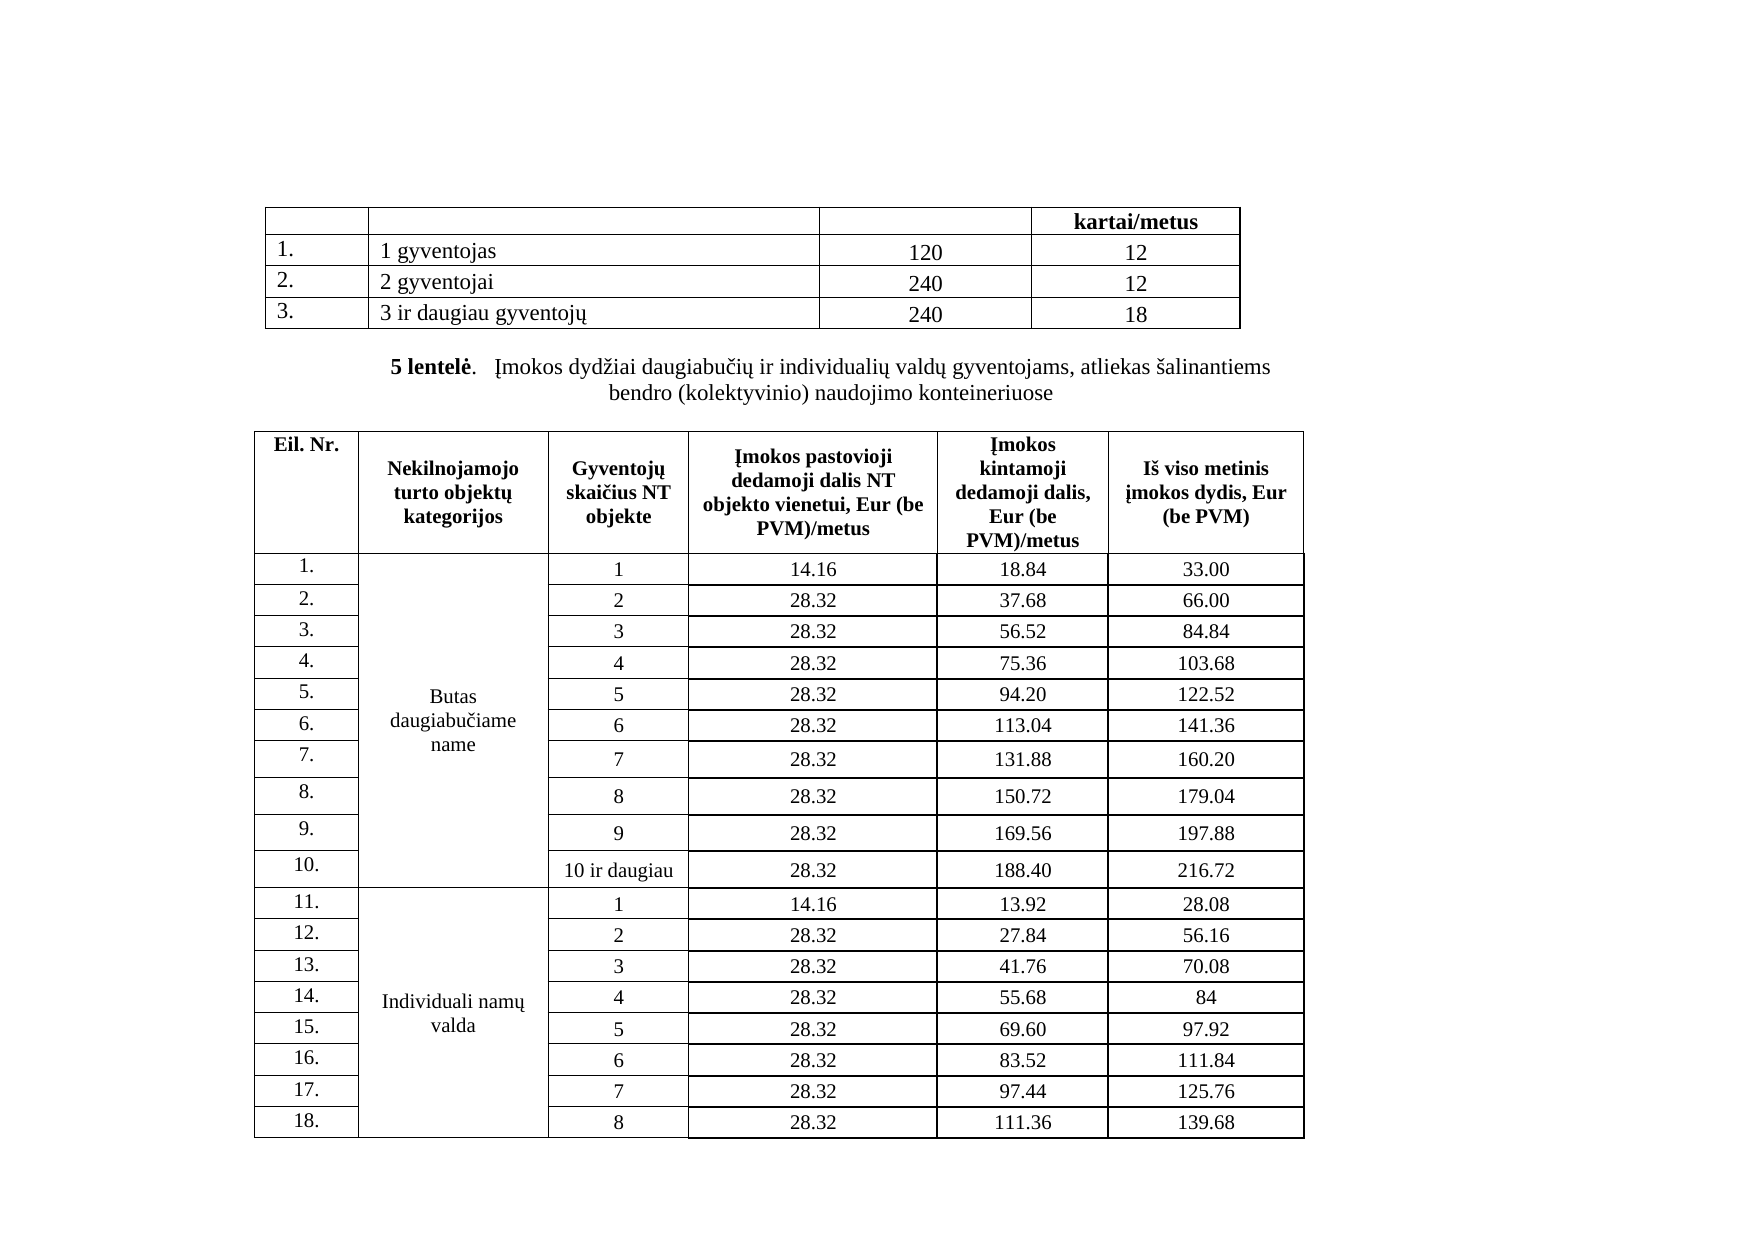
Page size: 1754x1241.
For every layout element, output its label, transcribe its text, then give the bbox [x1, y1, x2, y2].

table_cell 56.16 [1109, 920, 1303, 949]
table_cell 1. [266, 235, 368, 265]
table_cell 150.72 [938, 779, 1107, 813]
table_cell 15. [255, 1013, 358, 1043]
table_header [266, 208, 368, 234]
table_header [255, 353, 358, 431]
table_cell 14. [255, 982, 358, 1012]
table_cell 33.00 [1109, 554, 1303, 584]
table_cell 5. [255, 679, 358, 709]
table_cell 2 gyventojai [369, 266, 819, 297]
table_cell 84 [1109, 983, 1303, 1012]
table_cell 131.88 [938, 742, 1107, 777]
table_cell 84.84 [1109, 617, 1303, 646]
table_cell 28.08 [1109, 889, 1303, 918]
table_cell 2 [549, 585, 688, 615]
table_cell 28.32 [689, 742, 936, 777]
table_cell 28.32 [689, 983, 936, 1012]
table_cell 28.32 [689, 816, 936, 850]
table_cell 83.52 [938, 1045, 1107, 1074]
table_cell 18. [255, 1107, 358, 1137]
table_cell 3. [266, 298, 368, 328]
table_cell 6 [549, 1044, 688, 1074]
table_cell 97.44 [938, 1077, 1107, 1106]
table_cell Įmokos kintamoji dedamoji dalis, Eur (be PVM)/metus [938, 432, 1108, 552]
table_cell 4. [255, 647, 358, 677]
table_cell 7. [255, 741, 358, 777]
table_header [820, 208, 1031, 234]
table_cell 1 gyventojas [369, 235, 819, 265]
table_cell Nekilnojamojo turto objektų kategorijos [359, 432, 548, 552]
table_header [369, 208, 819, 234]
table_cell 6. [255, 710, 358, 740]
table_cell 8. [255, 778, 358, 813]
table_cell 111.36 [938, 1108, 1107, 1137]
table_cell 5 [549, 1013, 688, 1043]
table_cell 3 [549, 616, 688, 646]
table_cell 139.68 [1109, 1108, 1303, 1137]
table_cell 3 [549, 951, 688, 981]
table_cell 17. [255, 1076, 358, 1106]
table_cell 9 [549, 815, 688, 850]
table_cell Eil. Nr. [255, 432, 358, 552]
table_cell 4 [549, 982, 688, 1012]
table_cell 18.84 [938, 554, 1107, 584]
table_cell 169.56 [938, 816, 1107, 850]
table_cell 1. [255, 554, 358, 584]
table_cell 28.32 [689, 1077, 936, 1106]
table_cell 120 [820, 235, 1031, 265]
table_header 5 lentelė. Įmokos dydžiai daugiabučių ir individualių valdų gyventojams, atliekas šalinantiems bendro (kolektyvinio) naudojimo konteineriuose [358, 353, 1304, 431]
table_header kartai/metus [1032, 208, 1239, 234]
table_cell 12 [1032, 266, 1239, 297]
table_cell 8 [549, 1107, 688, 1137]
table_cell 12 [1032, 235, 1239, 265]
table_cell 28.32 [689, 1108, 936, 1137]
table_cell 28.32 [689, 586, 936, 615]
table_cell 3 ir daugiau gyventojų [369, 298, 819, 328]
table_cell 122.52 [1109, 680, 1303, 709]
table_cell 18 [1032, 298, 1239, 328]
table_cell 28.32 [689, 617, 936, 646]
table_cell 103.68 [1109, 648, 1303, 677]
table_cell 14.16 [689, 554, 936, 584]
table_cell 28.32 [689, 852, 936, 887]
table_cell 28.32 [689, 648, 936, 677]
table_cell 240 [820, 298, 1031, 328]
table_cell 1 [549, 554, 688, 584]
table_cell 70.08 [1109, 952, 1303, 981]
table_cell 141.36 [1109, 711, 1303, 740]
table_cell 2. [255, 585, 358, 615]
table_cell 41.76 [938, 952, 1107, 981]
table_cell 16. [255, 1044, 358, 1074]
table_cell 111.84 [1109, 1045, 1303, 1074]
table_cell 27.84 [938, 920, 1107, 949]
table_cell 216.72 [1109, 852, 1303, 887]
table_cell 28.32 [689, 920, 936, 949]
table_cell 14.16 [689, 889, 936, 918]
table_cell 2. [266, 266, 368, 297]
table_cell 6 [549, 710, 688, 740]
table_cell 75.36 [938, 648, 1107, 677]
table_cell 13.92 [938, 889, 1107, 918]
table_cell 11. [255, 888, 358, 918]
table_cell Butas daugiabučiame name [359, 554, 548, 887]
table_cell 28.32 [689, 952, 936, 981]
table_cell 160.20 [1109, 742, 1303, 777]
table_cell 56.52 [938, 617, 1107, 646]
table_cell Individuali namų valda [359, 888, 548, 1137]
table_cell 28.32 [689, 680, 936, 709]
table_cell 188.40 [938, 852, 1107, 887]
table_cell 10. [255, 851, 358, 887]
table_cell 125.76 [1109, 1077, 1303, 1106]
table_cell 113.04 [938, 711, 1107, 740]
table_cell 97.92 [1109, 1014, 1303, 1043]
table_cell 3. [255, 616, 358, 646]
table_cell 55.68 [938, 983, 1107, 1012]
table_cell 4 [549, 647, 688, 677]
table_cell 69.60 [938, 1014, 1107, 1043]
table_cell 28.32 [689, 779, 936, 813]
table_cell 28.32 [689, 1014, 936, 1043]
table_cell 28.32 [689, 711, 936, 740]
table_cell 179.04 [1109, 779, 1303, 813]
table_cell 8 [549, 778, 688, 813]
table_cell 12. [255, 919, 358, 949]
table_cell 28.32 [689, 1045, 936, 1074]
table_cell Įmokos pastovioji dedamoji dalis NT objekto vienetui, Eur (be PVM)/metus [689, 432, 937, 552]
table_cell 7 [549, 741, 688, 777]
table_cell Iš viso metinis įmokos dydis, Eur (be PVM) [1109, 432, 1303, 552]
table_cell 2 [549, 919, 688, 949]
table_cell 13. [255, 951, 358, 981]
table_cell 5 [549, 679, 688, 709]
table_cell 1 [549, 888, 688, 918]
table_cell 240 [820, 266, 1031, 297]
table_cell 10 ir daugiau [549, 851, 688, 887]
table_cell Gyventojų skaičius NT objekte [549, 432, 688, 552]
table_cell 94.20 [938, 680, 1107, 709]
table_cell 197.88 [1109, 816, 1303, 850]
table_cell 37.68 [938, 586, 1107, 615]
table_cell 9. [255, 815, 358, 850]
table_cell 66.00 [1109, 586, 1303, 615]
table_cell 7 [549, 1076, 688, 1106]
